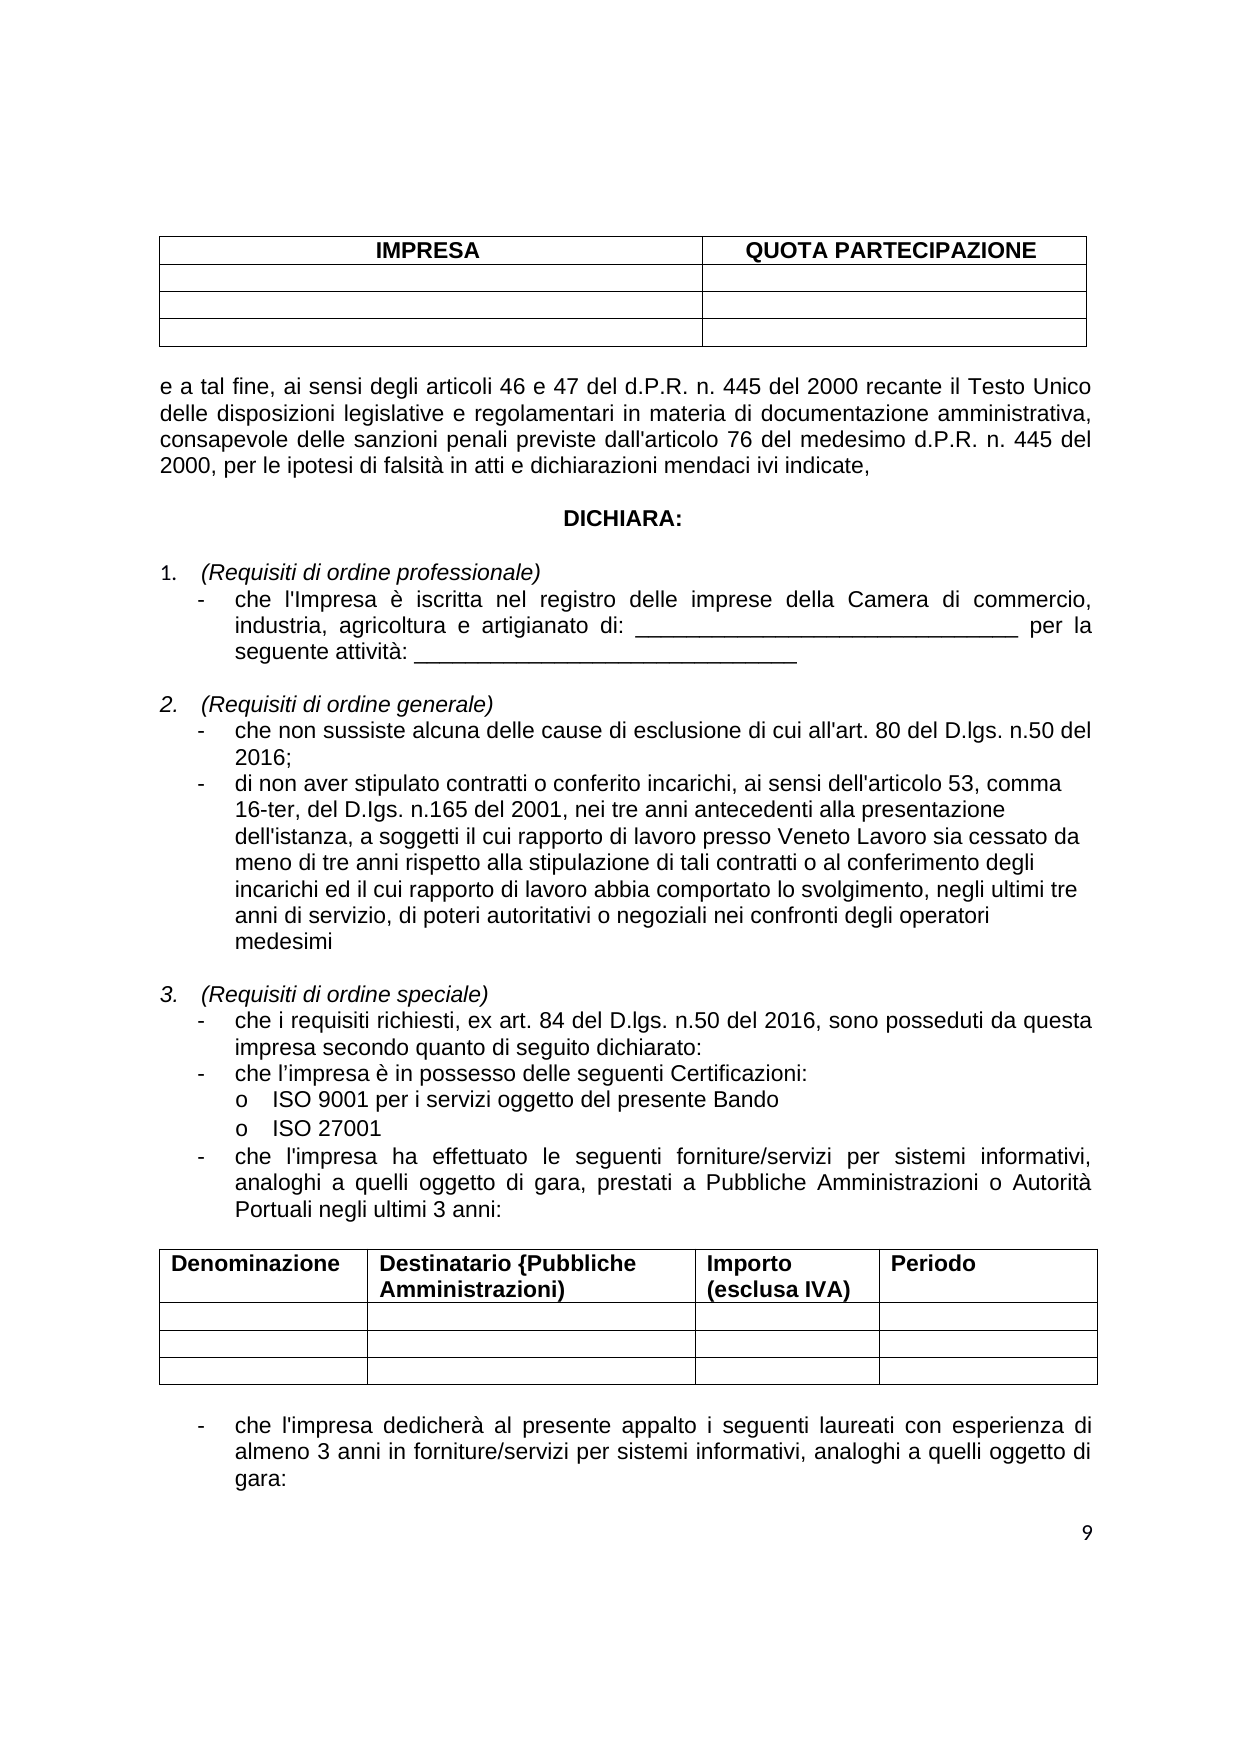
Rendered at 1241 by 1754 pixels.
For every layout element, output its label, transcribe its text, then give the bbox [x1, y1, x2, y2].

list (Requisiti di ordine generale) [159, 691, 1092, 717]
list ISO 27001 [234, 1115, 1092, 1143]
table_cell [368, 1331, 695, 1357]
table_cell [696, 1358, 879, 1384]
list ISO 9001 per i servizi oggetto del presente Bando [234, 1086, 1092, 1115]
table_header QUOTA PARTECIPAZIONE [703, 237, 1086, 263]
table_cell [368, 1358, 695, 1384]
table_cell [160, 265, 702, 291]
table_cell [160, 319, 702, 346]
table_cell [880, 1358, 1097, 1384]
table_cell [880, 1303, 1097, 1329]
table_cell [160, 1303, 367, 1329]
table_cell [703, 319, 1086, 346]
table_cell [880, 1331, 1097, 1357]
table_header Periodo [880, 1250, 1097, 1302]
text DICHIARA: [159, 505, 1092, 531]
text e a tal fine, ai sensi degli articoli 46 e 47 del d.P.R. n. 445 del 2000 recante il Testo Unico delle disposizioni legislative e regolamentari in materia di documentazione amministrativa, consapevole delle sanzioni penali previste dall'articolo 76 del medesimo d.P.R. n. 445 del 2000, per le ipotesi di falsità in atti e dichiarazioni mendaci ivi indicate, [159, 373, 1092, 478]
list che l'Impresa è iscritta nel registro delle imprese della Camera di commercio, industria, agricoltura e artigianato di: ______________________________ per la seguente attività: ______________________________ [197, 586, 1092, 665]
list (Requisiti di ordine speciale) [159, 981, 1092, 1007]
table_cell [160, 1331, 367, 1357]
table_header Destinatario {Pubbliche Amministrazioni) [368, 1250, 695, 1302]
table_cell [703, 292, 1086, 318]
list che l'impresa ha effettuato le seguenti forniture/servizi per sistemi informativi, analoghi a quelli oggetto di gara, prestati a Pubbliche Amministrazioni o Autorità Portuali negli ultimi 3 anni: [197, 1143, 1092, 1222]
table_cell [696, 1331, 879, 1357]
table_cell [703, 265, 1086, 291]
table_cell [160, 1358, 367, 1384]
table_cell [696, 1303, 879, 1329]
table_cell [160, 292, 702, 318]
list che l'impresa dedicherà al presente appalto i seguenti laureati con esperienza di almeno 3 anni in forniture/servizi per sistemi informativi, analoghi a quelli oggetto di gara: [197, 1412, 1092, 1491]
table_header Importo (esclusa IVA) [696, 1250, 879, 1302]
table_cell [368, 1303, 695, 1329]
list che l’impresa è in possesso delle seguenti Certificazioni: [197, 1060, 1092, 1086]
list di non aver stipulato contratti o conferito incarichi, ai sensi dell'articolo 53, comma 16-ter, del D.Igs. n.165 del 2001, nei tre anni antecedenti alla presentazione dell'istanza, a soggetti il cui rapporto di lavoro presso Veneto Lavoro sia cessato da meno di tre anni rispetto alla stipulazione di tali contratti o al conferimento degli incarichi ed il cui rapporto di lavoro abbia comportato lo svolgimento, negli ultimi tre anni di servizio, di poteri autoritativi o negoziali nei confronti degli operatori medesimi [197, 770, 1092, 954]
list che i requisiti richiesti, ex art. 84 del D.lgs. n.50 del 2016, sono posseduti da questa impresa secondo quanto di seguito dichiarato: [197, 1007, 1092, 1060]
list che non sussiste alcuna delle cause di esclusione di cui all'art. 80 del D.lgs. n.50 del 2016; [197, 717, 1092, 770]
list (Requisiti di ordine professionale) [159, 558, 1092, 586]
table_header Denominazione [160, 1250, 367, 1302]
table_header IMPRESA [160, 237, 702, 263]
